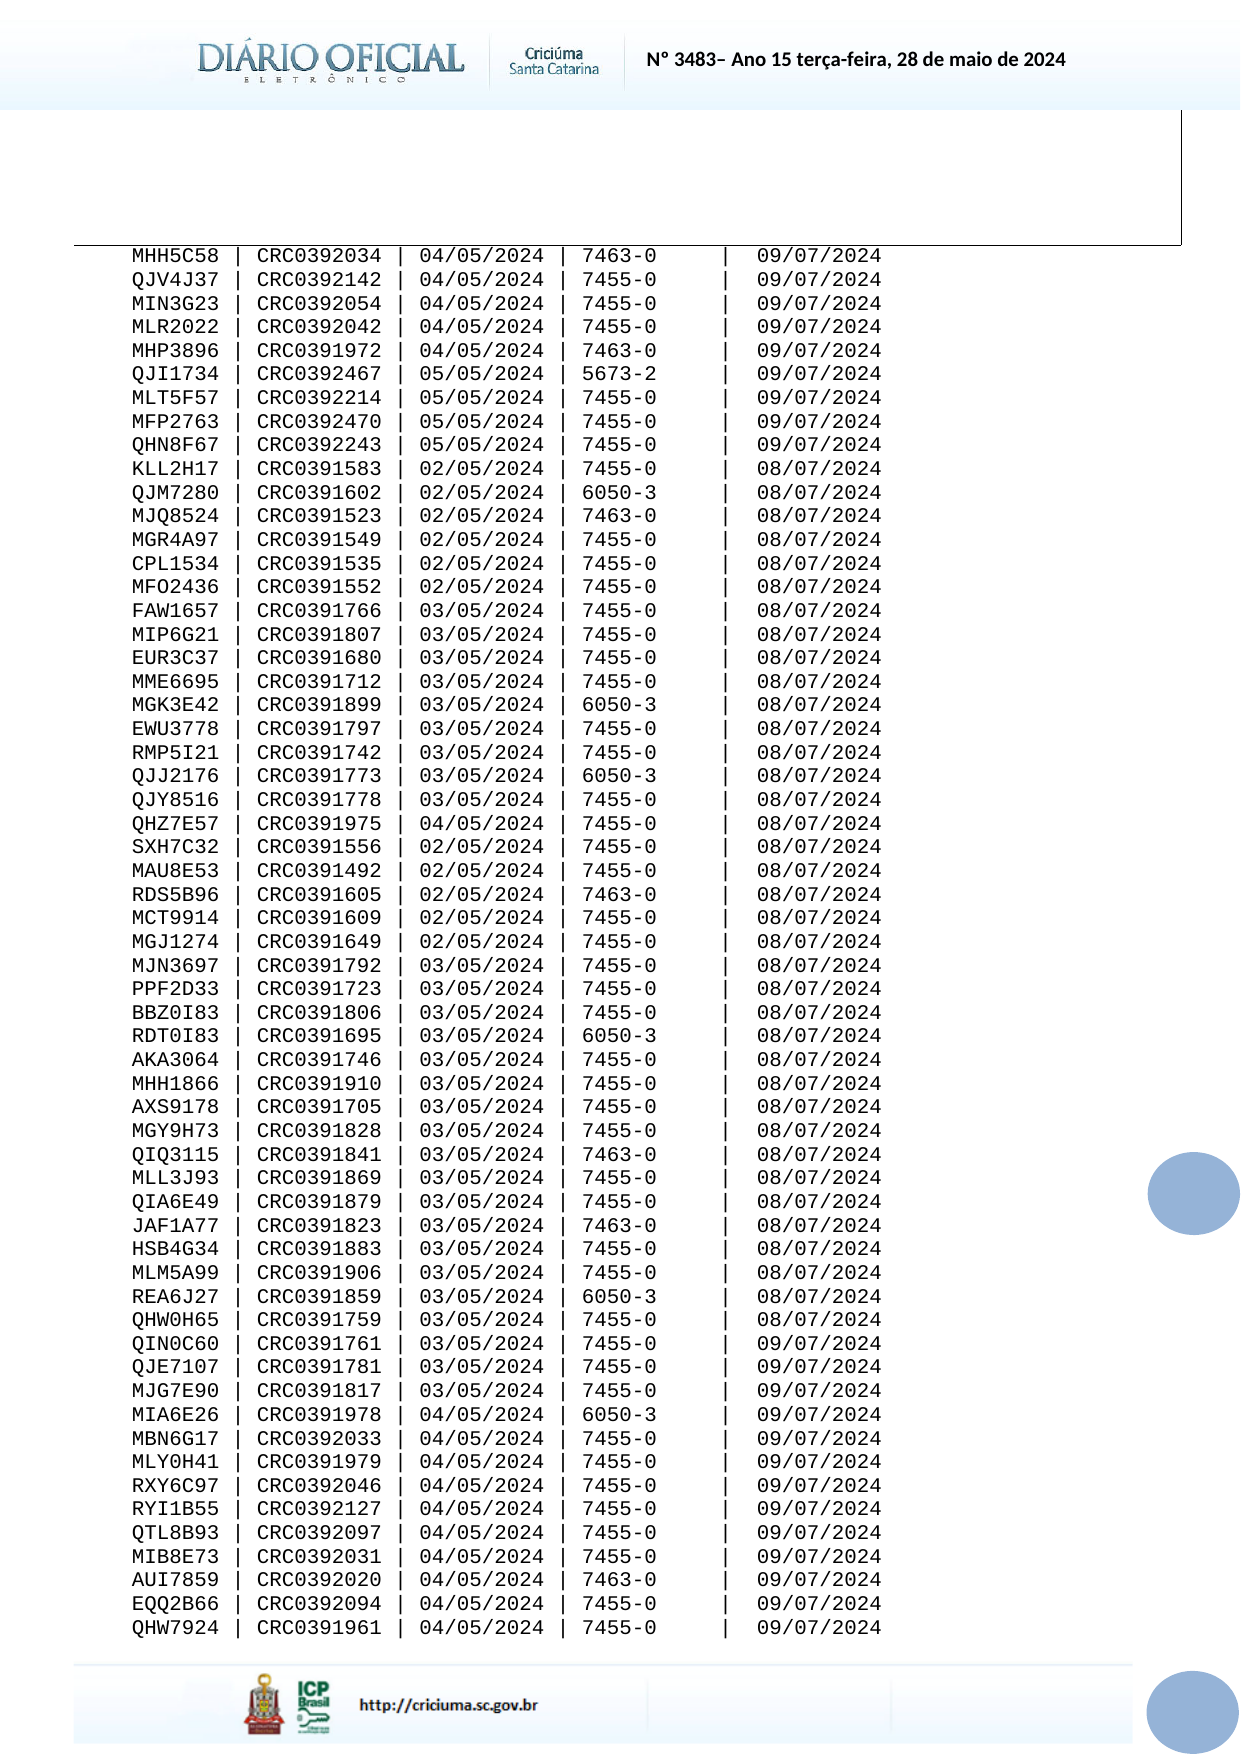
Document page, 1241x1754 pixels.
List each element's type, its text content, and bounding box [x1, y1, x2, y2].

text MFO2436 | CRC0391552 | 02/05/2024 | 7455-0 | 08/07/2024 [44, 576, 1181, 600]
text KLL2H17 | CRC0391583 | 02/05/2024 | 7455-0 | 08/07/2024 [44, 458, 1181, 482]
text MGJ1274 | CRC0391649 | 02/05/2024 | 7455-0 | 08/07/2024 [44, 931, 1181, 954]
text QIN0C60 | CRC0391761 | 03/05/2024 | 7455-0 | 09/07/2024 [44, 1333, 1181, 1357]
text MBN6G17 | CRC0392033 | 04/05/2024 | 7455-0 | 09/07/2024 [44, 1427, 1181, 1451]
text MAU8E53 | CRC0391492 | 02/05/2024 | 7455-0 | 08/07/2024 [44, 860, 1181, 884]
text JAF1A77 | CRC0391823 | 03/05/2024 | 7463-0 | 08/07/2024 [44, 1215, 1181, 1238]
text MIB8E73 | CRC0392031 | 04/05/2024 | 7455-0 | 09/07/2024 [44, 1546, 1181, 1569]
text CPL1534 | CRC0391535 | 02/05/2024 | 7455-0 | 08/07/2024 [44, 553, 1181, 576]
text BBZ0I83 | CRC0391806 | 03/05/2024 | 7455-0 | 08/07/2024 [44, 1002, 1181, 1026]
text QTL8B93 | CRC0392097 | 04/05/2024 | 7455-0 | 09/07/2024 [44, 1522, 1181, 1546]
text MHP3896 | CRC0391972 | 04/05/2024 | 7463-0 | 09/07/2024 [44, 340, 1181, 363]
text QJJ2176 | CRC0391773 | 03/05/2024 | 6050-3 | 08/07/2024 [44, 765, 1181, 789]
text RXY6C97 | CRC0392046 | 04/05/2024 | 7455-0 | 09/07/2024 [44, 1475, 1181, 1498]
text AKA3064 | CRC0391746 | 03/05/2024 | 7455-0 | 08/07/2024 [44, 1049, 1181, 1073]
text REA6J27 | CRC0391859 | 03/05/2024 | 6050-3 | 08/07/2024 [44, 1286, 1181, 1309]
text MLM5A99 | CRC0391906 | 03/05/2024 | 7455-0 | 08/07/2024 [44, 1262, 1181, 1286]
text MGR4A97 | CRC0391549 | 02/05/2024 | 7455-0 | 08/07/2024 [44, 529, 1181, 553]
text MJQ8524 | CRC0391523 | 02/05/2024 | 7463-0 | 08/07/2024 [44, 505, 1181, 529]
text MLR2022 | CRC0392042 | 04/05/2024 | 7455-0 | 09/07/2024 [44, 316, 1181, 340]
text EWU3778 | CRC0391797 | 03/05/2024 | 7455-0 | 08/07/2024 [44, 718, 1181, 742]
text MJG7E90 | CRC0391817 | 03/05/2024 | 7455-0 | 09/07/2024 [44, 1380, 1181, 1404]
text SXH7C32 | CRC0391556 | 02/05/2024 | 7455-0 | 08/07/2024 [44, 836, 1181, 860]
text MLT5F57 | CRC0392214 | 05/05/2024 | 7455-0 | 09/07/2024 [44, 387, 1181, 411]
text MGY9H73 | CRC0391828 | 03/05/2024 | 7455-0 | 08/07/2024 [44, 1120, 1181, 1144]
text QJE7107 | CRC0391781 | 03/05/2024 | 7455-0 | 09/07/2024 [44, 1357, 1181, 1380]
text QIQ3115 | CRC0391841 | 03/05/2024 | 7463-0 | 08/07/2024 [44, 1144, 1181, 1167]
text MJN3697 | CRC0391792 | 03/05/2024 | 7455-0 | 08/07/2024 [44, 954, 1181, 978]
text PPF2D33 | CRC0391723 | 03/05/2024 | 7455-0 | 08/07/2024 [44, 978, 1181, 1002]
text MCT9914 | CRC0391609 | 02/05/2024 | 7455-0 | 08/07/2024 [44, 907, 1181, 931]
text EQQ2B66 | CRC0392094 | 04/05/2024 | 7455-0 | 09/07/2024 [44, 1593, 1181, 1617]
text FAW1657 | CRC0391766 | 03/05/2024 | 7455-0 | 08/07/2024 [44, 600, 1181, 623]
text QJM7280 | CRC0391602 | 02/05/2024 | 6050-3 | 08/07/2024 [44, 482, 1181, 505]
text MGK3E42 | CRC0391899 | 03/05/2024 | 6050-3 | 08/07/2024 [44, 694, 1181, 718]
text RDT0I83 | CRC0391695 | 03/05/2024 | 6050-3 | 08/07/2024 [44, 1026, 1181, 1049]
text MIN3G23 | CRC0392054 | 04/05/2024 | 7455-0 | 09/07/2024 [44, 292, 1181, 316]
text MME6695 | CRC0391712 | 03/05/2024 | 7455-0 | 08/07/2024 [44, 671, 1181, 694]
text QHW0H65 | CRC0391759 | 03/05/2024 | 7455-0 | 08/07/2024 [44, 1309, 1181, 1333]
text MHH5C58 | CRC0392034 | 04/05/2024 | 7463-0 | 09/07/2024 [44, 245, 1181, 269]
text MFP2763 | CRC0392470 | 05/05/2024 | 7455-0 | 09/07/2024 [44, 411, 1181, 434]
text MLY0H41 | CRC0391979 | 04/05/2024 | 7455-0 | 09/07/2024 [44, 1451, 1181, 1475]
text QHZ7E57 | CRC0391975 | 04/05/2024 | 7455-0 | 08/07/2024 [44, 813, 1181, 836]
text QJI1734 | CRC0392467 | 05/05/2024 | 5673-2 | 09/07/2024 [44, 363, 1181, 387]
text QIA6E49 | CRC0391879 | 03/05/2024 | 7455-0 | 08/07/2024 [44, 1191, 1153, 1215]
text QHW7924 | CRC0391961 | 04/05/2024 | 7455-0 | 09/07/2024 [44, 1617, 1181, 1640]
text AUI7859 | CRC0392020 | 04/05/2024 | 7463-0 | 09/07/2024 [44, 1569, 1181, 1593]
text RYI1B55 | CRC0392127 | 04/05/2024 | 7455-0 | 09/07/2024 [44, 1498, 1181, 1522]
text QJV4J37 | CRC0392142 | 04/05/2024 | 7455-0 | 09/07/2024 [44, 269, 1181, 292]
text RDS5B96 | CRC0391605 | 02/05/2024 | 7463-0 | 08/07/2024 [44, 884, 1181, 907]
text MIA6E26 | CRC0391978 | 04/05/2024 | 6050-3 | 09/07/2024 [44, 1404, 1181, 1427]
text QHN8F67 | CRC0392243 | 05/05/2024 | 7455-0 | 09/07/2024 [44, 434, 1181, 458]
text MHH1866 | CRC0391910 | 03/05/2024 | 7455-0 | 08/07/2024 [44, 1073, 1181, 1096]
text AXS9178 | CRC0391705 | 03/05/2024 | 7455-0 | 08/07/2024 [44, 1096, 1181, 1120]
text EUR3C37 | CRC0391680 | 03/05/2024 | 7455-0 | 08/07/2024 [44, 647, 1181, 671]
text HSB4G34 | CRC0391883 | 03/05/2024 | 7455-0 | 08/07/2024 [44, 1238, 1181, 1262]
text QJY8516 | CRC0391778 | 03/05/2024 | 7455-0 | 08/07/2024 [44, 789, 1181, 813]
text MLL3J93 | CRC0391869 | 03/05/2024 | 7455-0 | 08/07/2024 [44, 1167, 1157, 1191]
text RMP5I21 | CRC0391742 | 03/05/2024 | 7455-0 | 08/07/2024 [44, 742, 1181, 765]
text MIP6G21 | CRC0391807 | 03/05/2024 | 7455-0 | 08/07/2024 [44, 623, 1181, 647]
